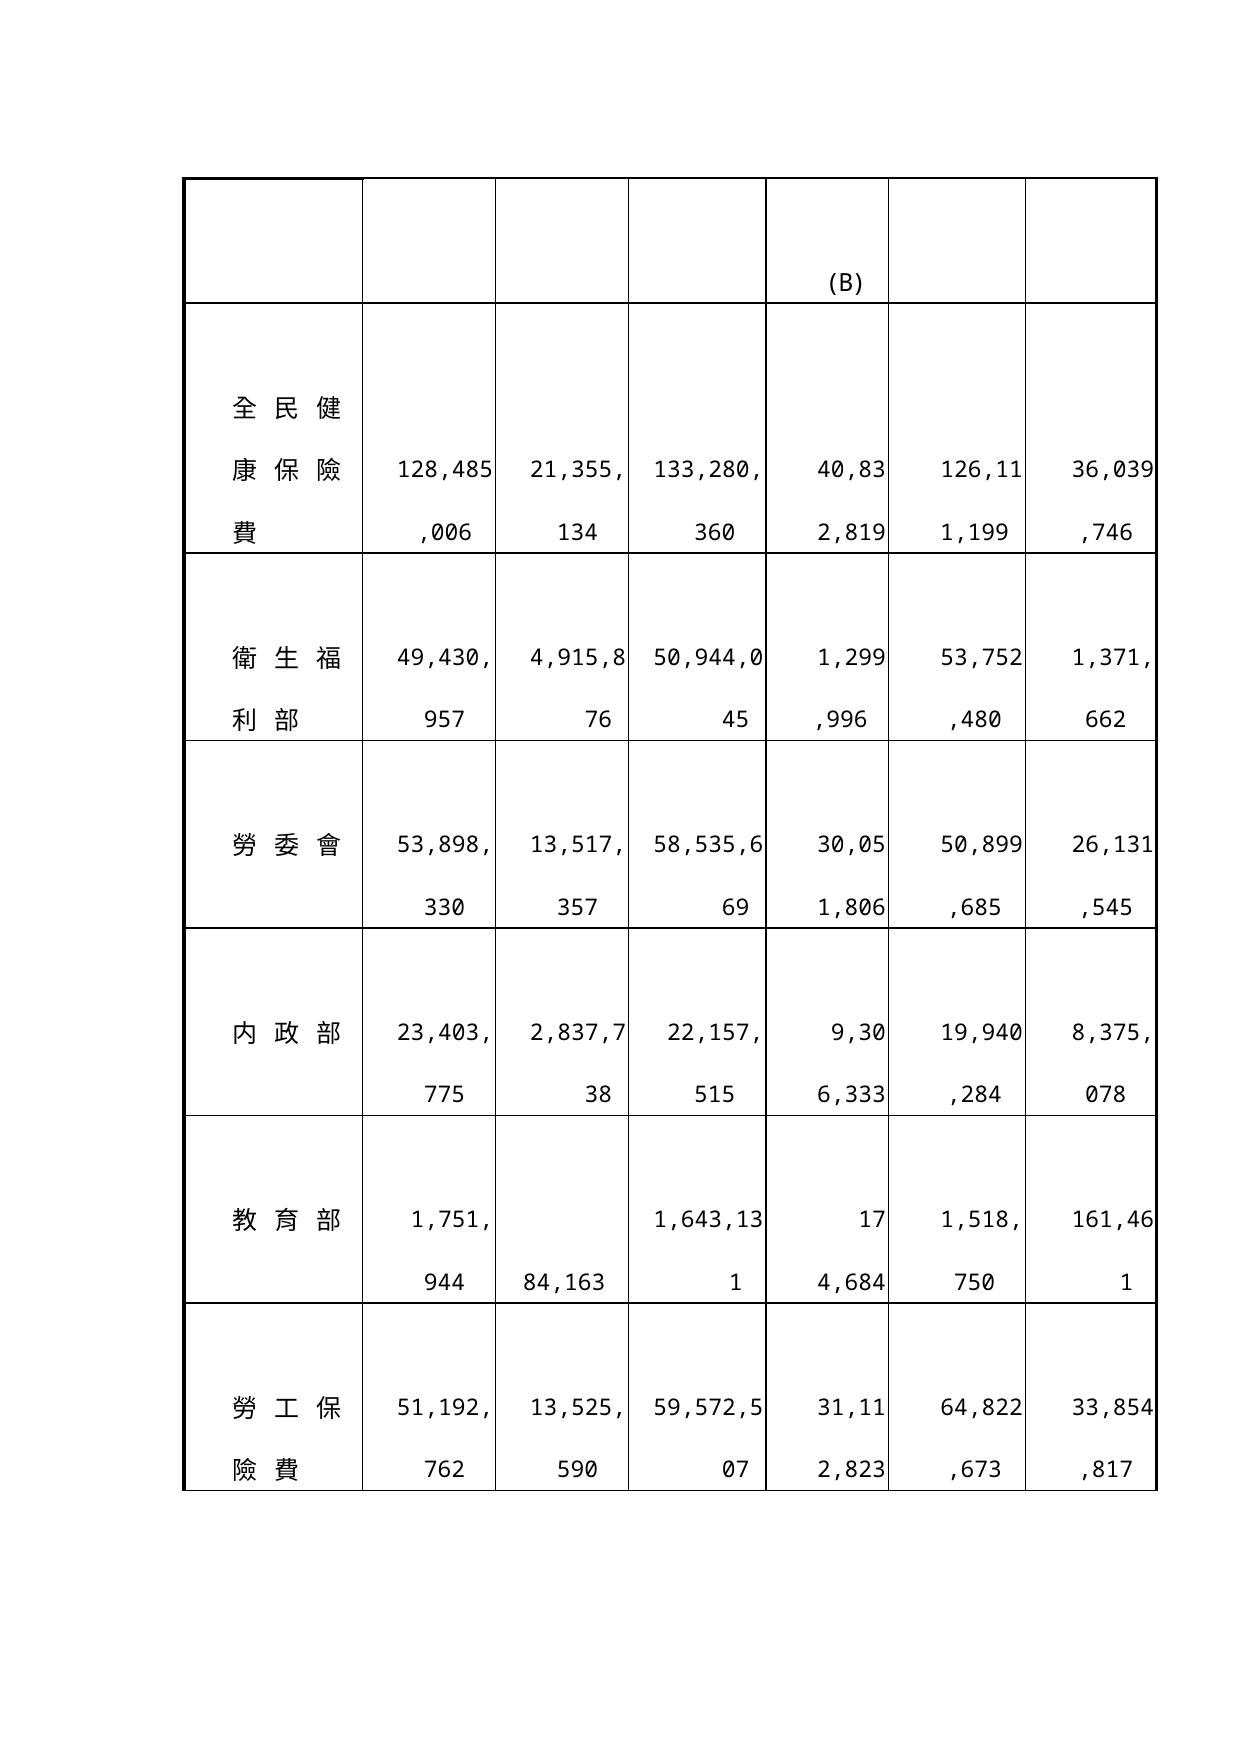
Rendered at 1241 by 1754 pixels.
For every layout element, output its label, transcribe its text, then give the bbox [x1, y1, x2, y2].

table_cell 33,854,817 [1026, 1304, 1155, 1490]
table_cell 1,299,996 [767, 554, 888, 740]
table_cell 13,525,590 [496, 1304, 628, 1490]
table_cell 1,371,662 [1026, 554, 1155, 740]
table_cell 30,051,806 [767, 741, 888, 927]
table_cell 勞委會 [186, 741, 362, 927]
table_cell 49,430,957 [363, 554, 495, 740]
table_cell 40,832,819 [767, 304, 888, 552]
table_cell 19,940,284 [889, 929, 1025, 1115]
table_cell [1026, 179, 1155, 302]
table_cell [629, 179, 765, 302]
table_cell 53,752,480 [889, 554, 1025, 740]
table_cell [889, 179, 1025, 302]
table_cell 26,131,545 [1026, 741, 1155, 927]
table_cell 全民健康保險費 [186, 304, 362, 552]
table_cell 174,684 [767, 1116, 888, 1302]
table_cell 勞工保險費 [186, 1304, 362, 1490]
table_header [186, 180, 362, 302]
table_cell [363, 179, 495, 302]
table_cell 4,915,876 [496, 554, 628, 740]
table_cell 23,403,775 [363, 929, 495, 1115]
table_cell 58,535,669 [629, 741, 765, 927]
table_cell 133,280,360 [629, 304, 765, 552]
table_cell 1,518,750 [889, 1116, 1025, 1302]
table_cell 1,643,131 [629, 1116, 765, 1302]
table_cell 31,112,823 [767, 1304, 888, 1490]
table_cell 2,837,738 [496, 929, 628, 1115]
table_cell 36,039,746 [1026, 304, 1155, 552]
table_cell 13,517,357 [496, 741, 628, 927]
table_cell 64,822,673 [889, 1304, 1025, 1490]
table_cell 内政部 [186, 929, 362, 1115]
table_cell 59,572,507 [629, 1304, 765, 1490]
table_cell (B) [767, 179, 888, 302]
table_cell 50,899,685 [889, 741, 1025, 927]
table_cell 21,355,134 [496, 304, 628, 552]
table_cell 128,485,006 [363, 304, 495, 552]
table_cell 126,111,199 [889, 304, 1025, 552]
table_cell 教育部 [186, 1116, 362, 1302]
table_cell 衛生福利部 [186, 554, 362, 740]
table_cell 161,461 [1026, 1116, 1155, 1302]
table_cell 22,157,515 [629, 929, 765, 1115]
table_cell 8,375,078 [1026, 929, 1155, 1115]
table_cell 9,306,333 [767, 929, 888, 1115]
table_cell [496, 179, 628, 302]
table_cell 50,944,045 [629, 554, 765, 740]
table_cell 53,898,330 [363, 741, 495, 927]
table_cell 1,751,944 [363, 1116, 495, 1302]
table_cell 84,163 [496, 1116, 628, 1302]
table_cell 51,192,762 [363, 1304, 495, 1490]
